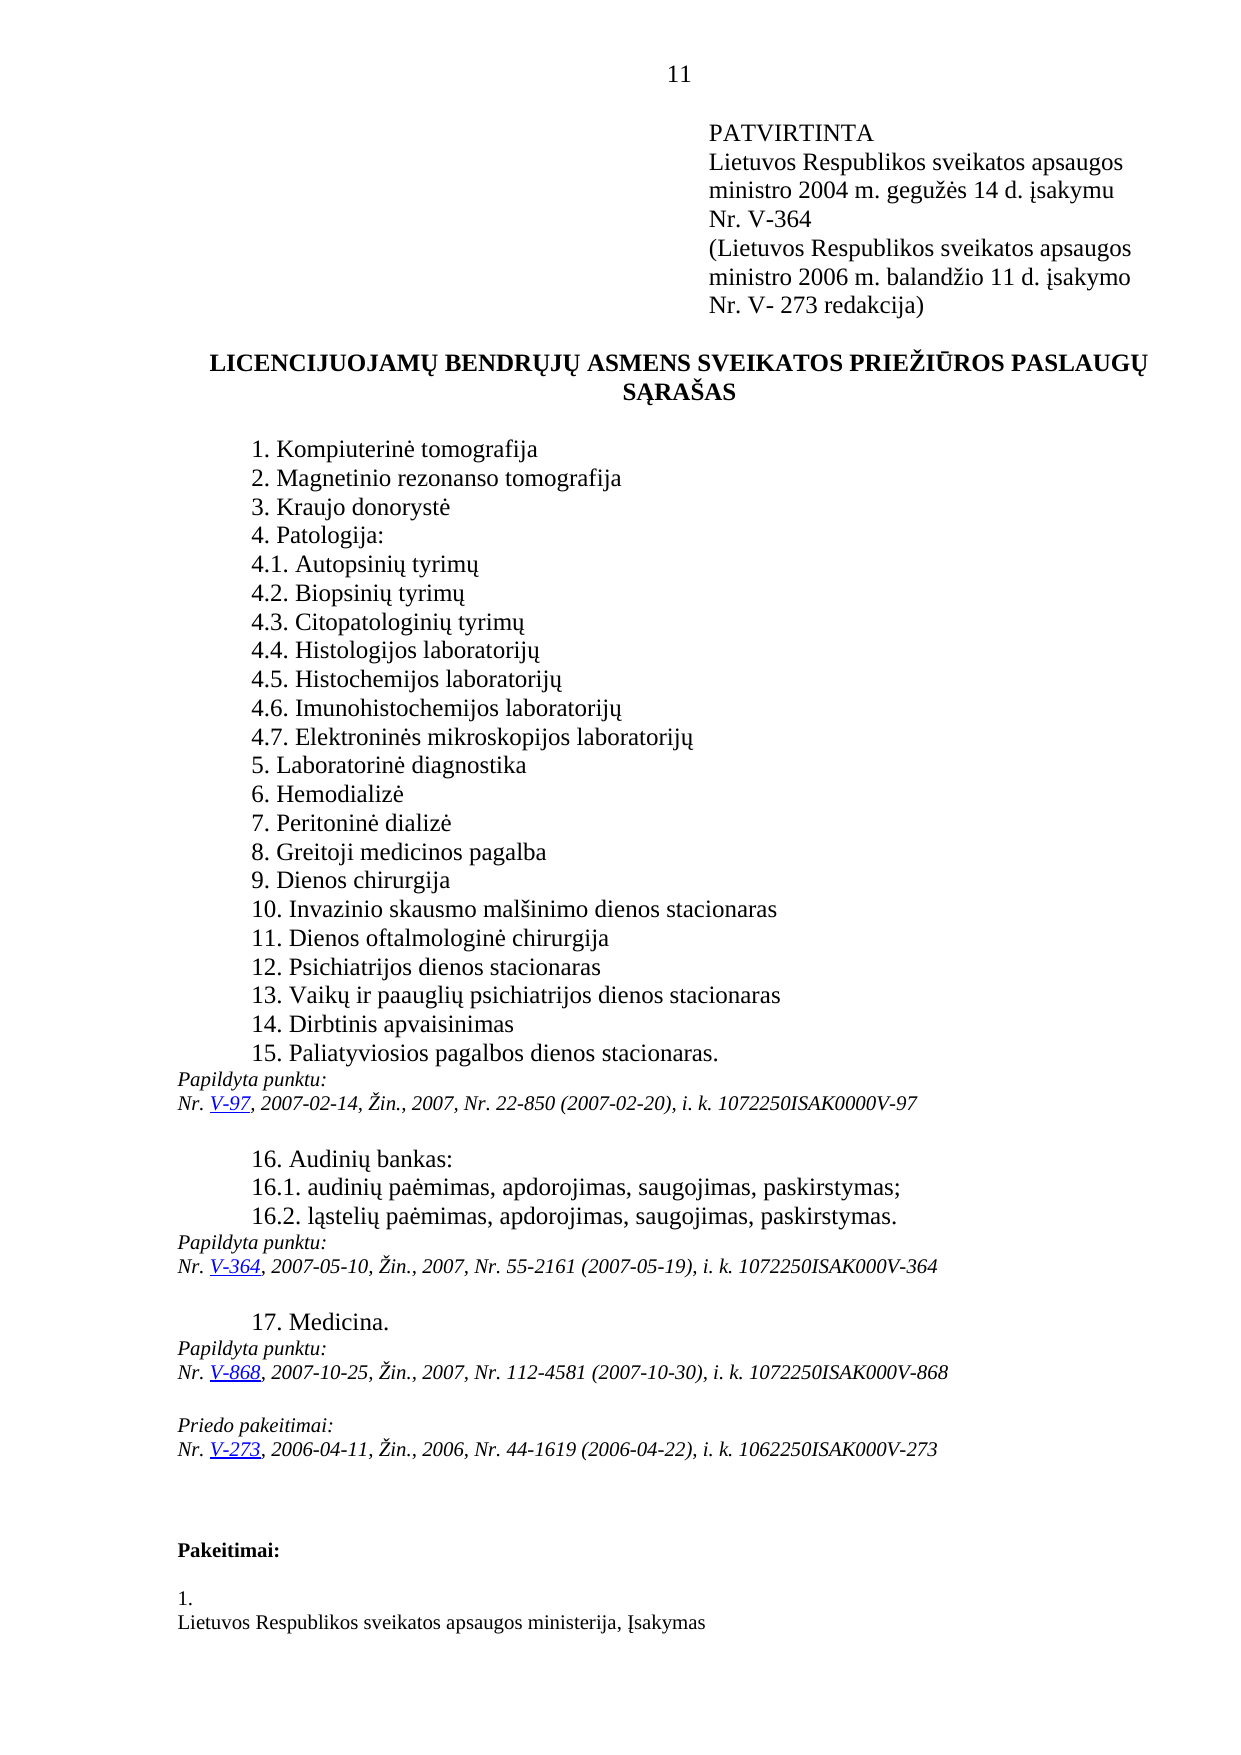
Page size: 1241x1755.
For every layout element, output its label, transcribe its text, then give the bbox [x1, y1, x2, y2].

text Priedo pakeitimai: [177, 1412, 1181, 1437]
text 4.2. Biopsinių tyrimų [177, 578, 1181, 607]
text Nr. V-273, 2006-04-11, Žin., 2006, Nr. 44-1619 (2006-04-22), i. k. 1062250ISAK000V-273 [177, 1437, 1181, 1461]
text 13. Vaikų ir paauglių psichiatrijos dienos stacionaras [177, 981, 1181, 1009]
text 17. Medicina. [177, 1307, 1181, 1336]
text 4.3. Citopatologinių tyrimų [177, 607, 1181, 636]
text 8. Greitoji medicinos pagalba [177, 837, 1181, 866]
text Papildyta punktu: [177, 1067, 1181, 1091]
text 4.6. Imunohistochemijos laboratorijų [177, 693, 1181, 722]
text 4.5. Histochemijos laboratorijų [177, 664, 1181, 693]
text PATVIRTINTA [709, 118, 1181, 147]
text 4. Patologija: [177, 521, 1181, 549]
text Lietuvos Respublikos sveikatos apsaugos ministerija, Įsakymas [177, 1610, 1181, 1634]
text 9. Dienos chirurgija [177, 866, 1181, 894]
text Papildyta punktu: [177, 1336, 1181, 1360]
text Pakeitimai: [177, 1537, 1181, 1562]
text 1. Kompiuterinė tomografija [177, 434, 1181, 463]
text 16.1. audinių paėmimas, apdorojimas, saugojimas, paskirstymas; [177, 1172, 1181, 1201]
text 4.7. Elektroninės mikroskopijos laboratorijų [177, 722, 1181, 751]
text 14. Dirbtinis apvaisinimas [177, 1009, 1181, 1038]
text Nr. V-364 [177, 204, 1181, 233]
text LICENCIJUOJAMŲ BENDRŲJŲ ASMENS SVEIKATOS PRIEŽIŪROS PASLAUGŲ SĄRAŠAS [177, 348, 1181, 406]
text Papildyta punktu: [177, 1230, 1181, 1254]
text 11. Dienos oftalmologinė chirurgija [177, 923, 1181, 952]
text 2. Magnetinio rezonanso tomografija [177, 463, 1181, 492]
text 16.2. ląstelių paėmimas, apdorojimas, saugojimas, paskirstymas. [177, 1201, 1181, 1230]
text 16. Audinių bankas: [177, 1144, 1181, 1172]
text 15. Paliatyviosios pagalbos dienos stacionaras. [177, 1038, 1181, 1067]
text Nr. V-868, 2007-10-25, Žin., 2007, Nr. 112-4581 (2007-10-30), i. k. 1072250ISAK000V-868 [177, 1360, 1181, 1384]
text 5. Laboratorinė diagnostika [177, 751, 1181, 779]
text 4.4. Histologijos laboratorijų [177, 636, 1181, 664]
text 1. [177, 1586, 1181, 1610]
text 7. Peritoninė dializė [177, 808, 1181, 837]
text Nr. V-364, 2007-05-10, Žin., 2007, Nr. 55-2161 (2007-05-19), i. k. 1072250ISAK000V-364 [177, 1254, 1181, 1278]
text ministro 2006 m. balandžio 11 d. įsakymo [177, 262, 1181, 291]
text 12. Psichiatrijos dienos stacionaras [177, 952, 1181, 981]
text Nr. V- 273 redakcija) [177, 291, 1181, 319]
text 6. Hemodializė [177, 779, 1181, 808]
text (Lietuvos Respublikos sveikatos apsaugos [177, 233, 1181, 262]
text 10. Invazinio skausmo malšinimo dienos stacionaras [177, 894, 1181, 923]
text 3. Kraujo donorystė [177, 492, 1181, 521]
text ministro 2004 m. gegužės 14 d. įsakymu [177, 176, 1181, 204]
text 4.1. Autopsinių tyrimų [177, 549, 1181, 578]
text Lietuvos Respublikos sveikatos apsaugos [177, 147, 1181, 176]
text Nr. V-97, 2007-02-14, Žin., 2007, Nr. 22-850 (2007-02-20), i. k. 1072250ISAK0000V-97 [177, 1091, 1181, 1115]
